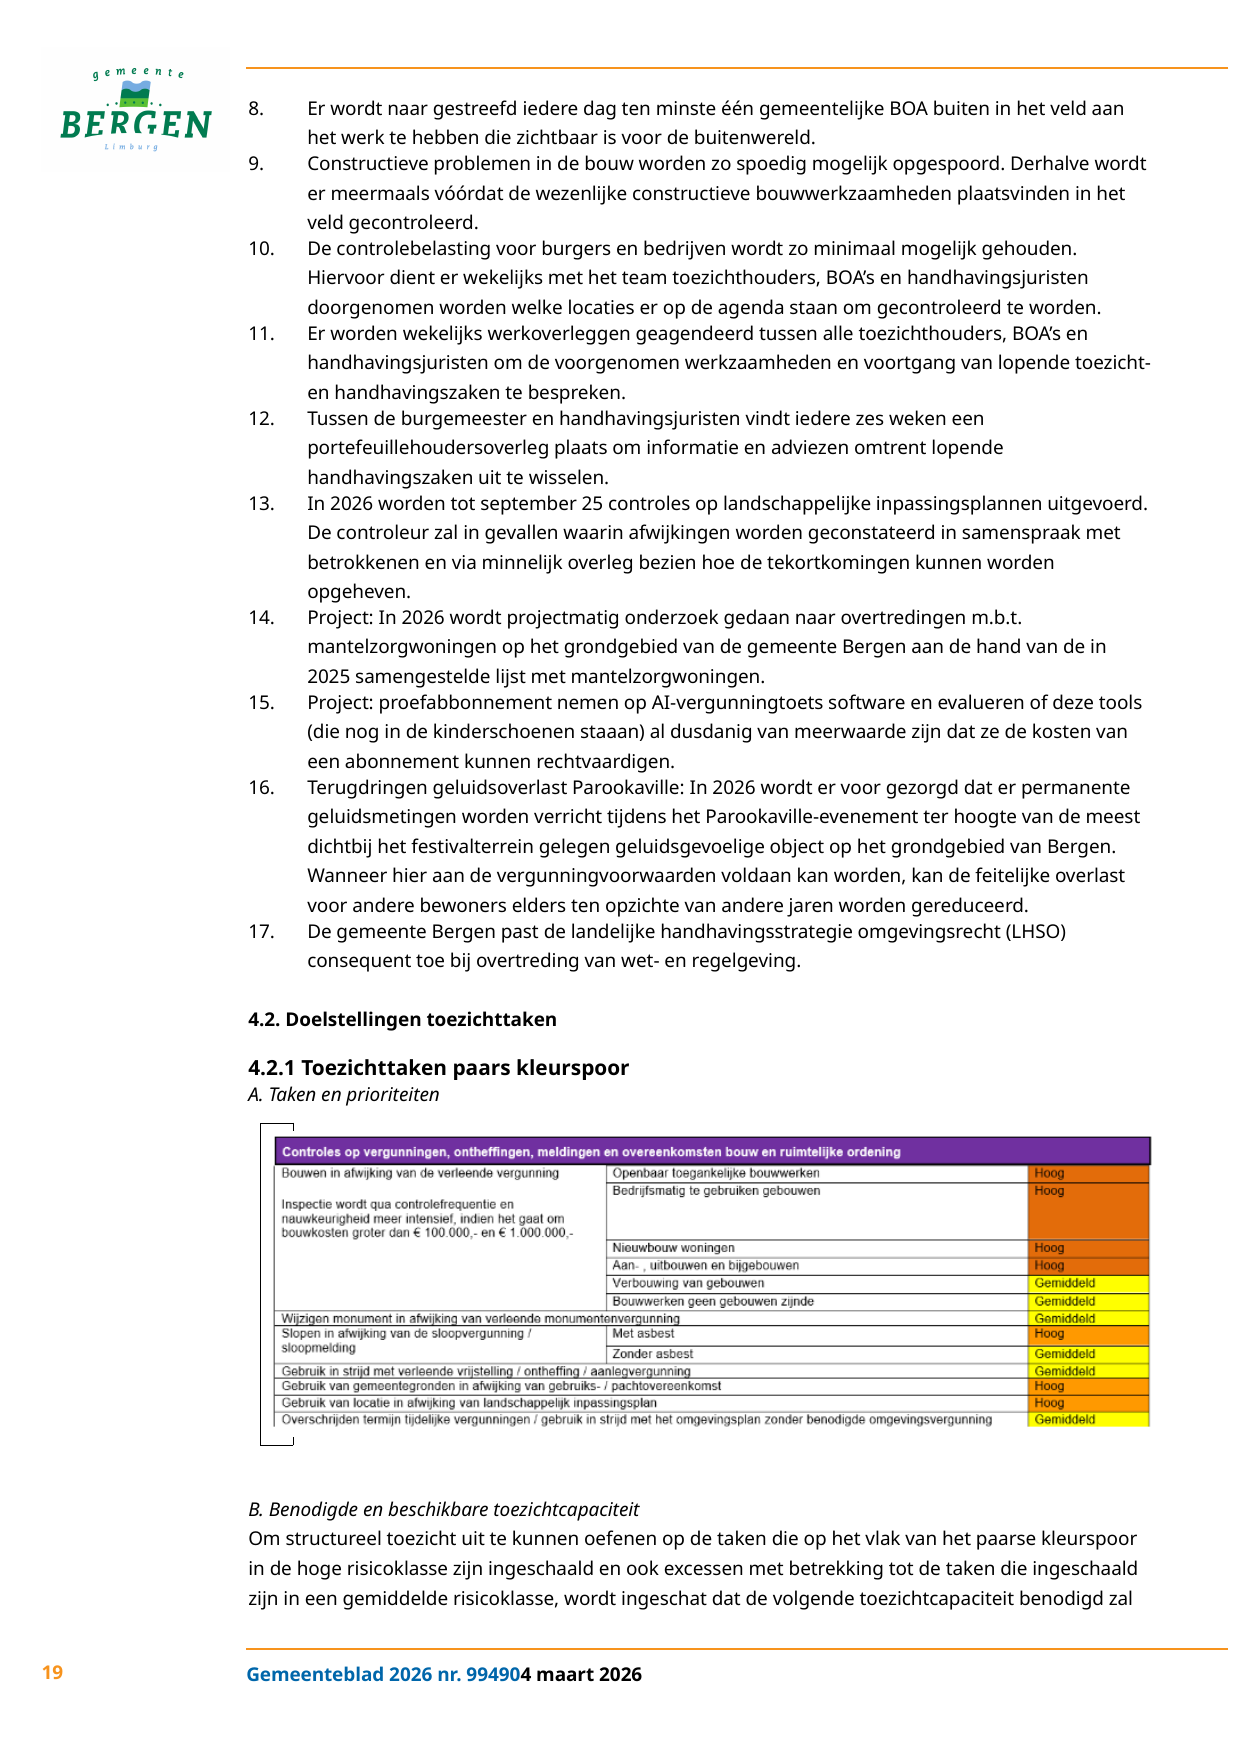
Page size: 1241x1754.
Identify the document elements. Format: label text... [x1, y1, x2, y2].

table_cell De gemeente Bergen past de landelijke handhavingsstrategie omgevingsrecht (LHSO) consequent toe bij overtreding van wet- en regelgeving. [248, 918, 1152, 973]
table_cell De controlebelasting voor burgers en bedrijven wordt zo minimaal mogelijk gehouden. Hiervoor dient er wekelijks met het team toezichthouders, BOA’s en handhavingsjuristen doorgenomen worden welke locaties er op de agenda staan om gecontroleerd te worden. [248, 235, 1152, 320]
table_cell In 2026 worden tot september 25 controles op landschappelijke inpassingsplannen uitgevoerd. De controleur zal in gevallen waarin afwijkingen worden geconstateerd in samenspraak met betrokkenen en via minnelijk overleg bezien hoe de tekortkomingen kunnen worden opgeheven. [248, 490, 1152, 604]
table_cell Constructieve problemen in de bouw worden zo spoedig mogelijk opgespoord. Derhalve wordt er meermaals vóórdat de wezenlijke constructieve bouwwerkzaamheden plaatsvinden in het veld gecontroleerd. [248, 150, 1152, 235]
picture [41, 47, 231, 172]
table_cell Project: In 2026 wordt projectmatig onderzoek gedaan naar overtredingen m.b.t. mantelzorgwoningen op het grondgebied van de gemeente Bergen aan de hand van de in 2025 samengestelde lijst met mantelzorgwoningen. [248, 604, 1152, 689]
table_cell Er wordt naar gestreefd iedere dag ten minste één gemeentelijke BOA buiten in het veld aan het werk te hebben die zichtbaar is voor de buitenwereld. [248, 95, 1152, 150]
text Om structureel toezicht uit te kunnen oefenen op de taken die op het vlak van het paarse kleurspoor in de hoge risicoklasse zijn ingeschaald en ook excessen met betrekking tot de taken die ingeschaald zijn in een gemiddelde risicoklasse, wordt ingeschat dat de volgende toezichtcapaciteit benodigd zal [248, 1526, 1152, 1611]
text B. Benodigde en beschikbare toezichtcapaciteit [248, 1496, 1152, 1522]
picture [268, 1131, 1173, 1437]
table_cell Terugdringen geluidsoverlast Parookaville: In 2026 wordt er voor gezorgd dat er permanente geluidsmetingen worden verricht tijdens het Parookaville-evenement ter hoogte van de meest dichtbij het festivalterrein gelegen geluidsgevoelige object op het grondgebied van Bergen. Wanneer hier aan de vergunningvoorwaarden voldaan kan worden, kan de feitelijke overlast voor andere bewoners elders ten opzichte van andere jaren worden gereduceerd. [248, 774, 1152, 918]
table_cell Tussen de burgemeester en handhavingsjuristen vindt iedere zes weken een portefeuillehoudersoverleg plaats om informatie en adviezen omtrent lopende handhavingszaken uit te wisselen. [248, 405, 1152, 490]
text 4.2. Doelstellingen toezichttaken [248, 1006, 1152, 1032]
table_cell Er worden wekelijks werkoverleggen geagendeerd tussen alle toezichthouders, BOA’s en handhavingsjuristen om de voorgenomen werkzaamheden en voortgang van lopende toezicht- en handhavingszaken te bespreken. [248, 320, 1152, 405]
text A. Taken en prioriteiten [248, 1081, 1152, 1107]
table_cell Project: proefabbonnement nemen op AI-vergunningtoets software en evalueren of deze tools (die nog in de kinderschoenen staaan) al dusdanig van meerwaarde zijn dat ze de kosten van een abonnement kunnen rechtvaardigen. [248, 689, 1152, 774]
text 4.2.1 Toezichttaken paars kleurspoor [248, 1053, 1152, 1081]
